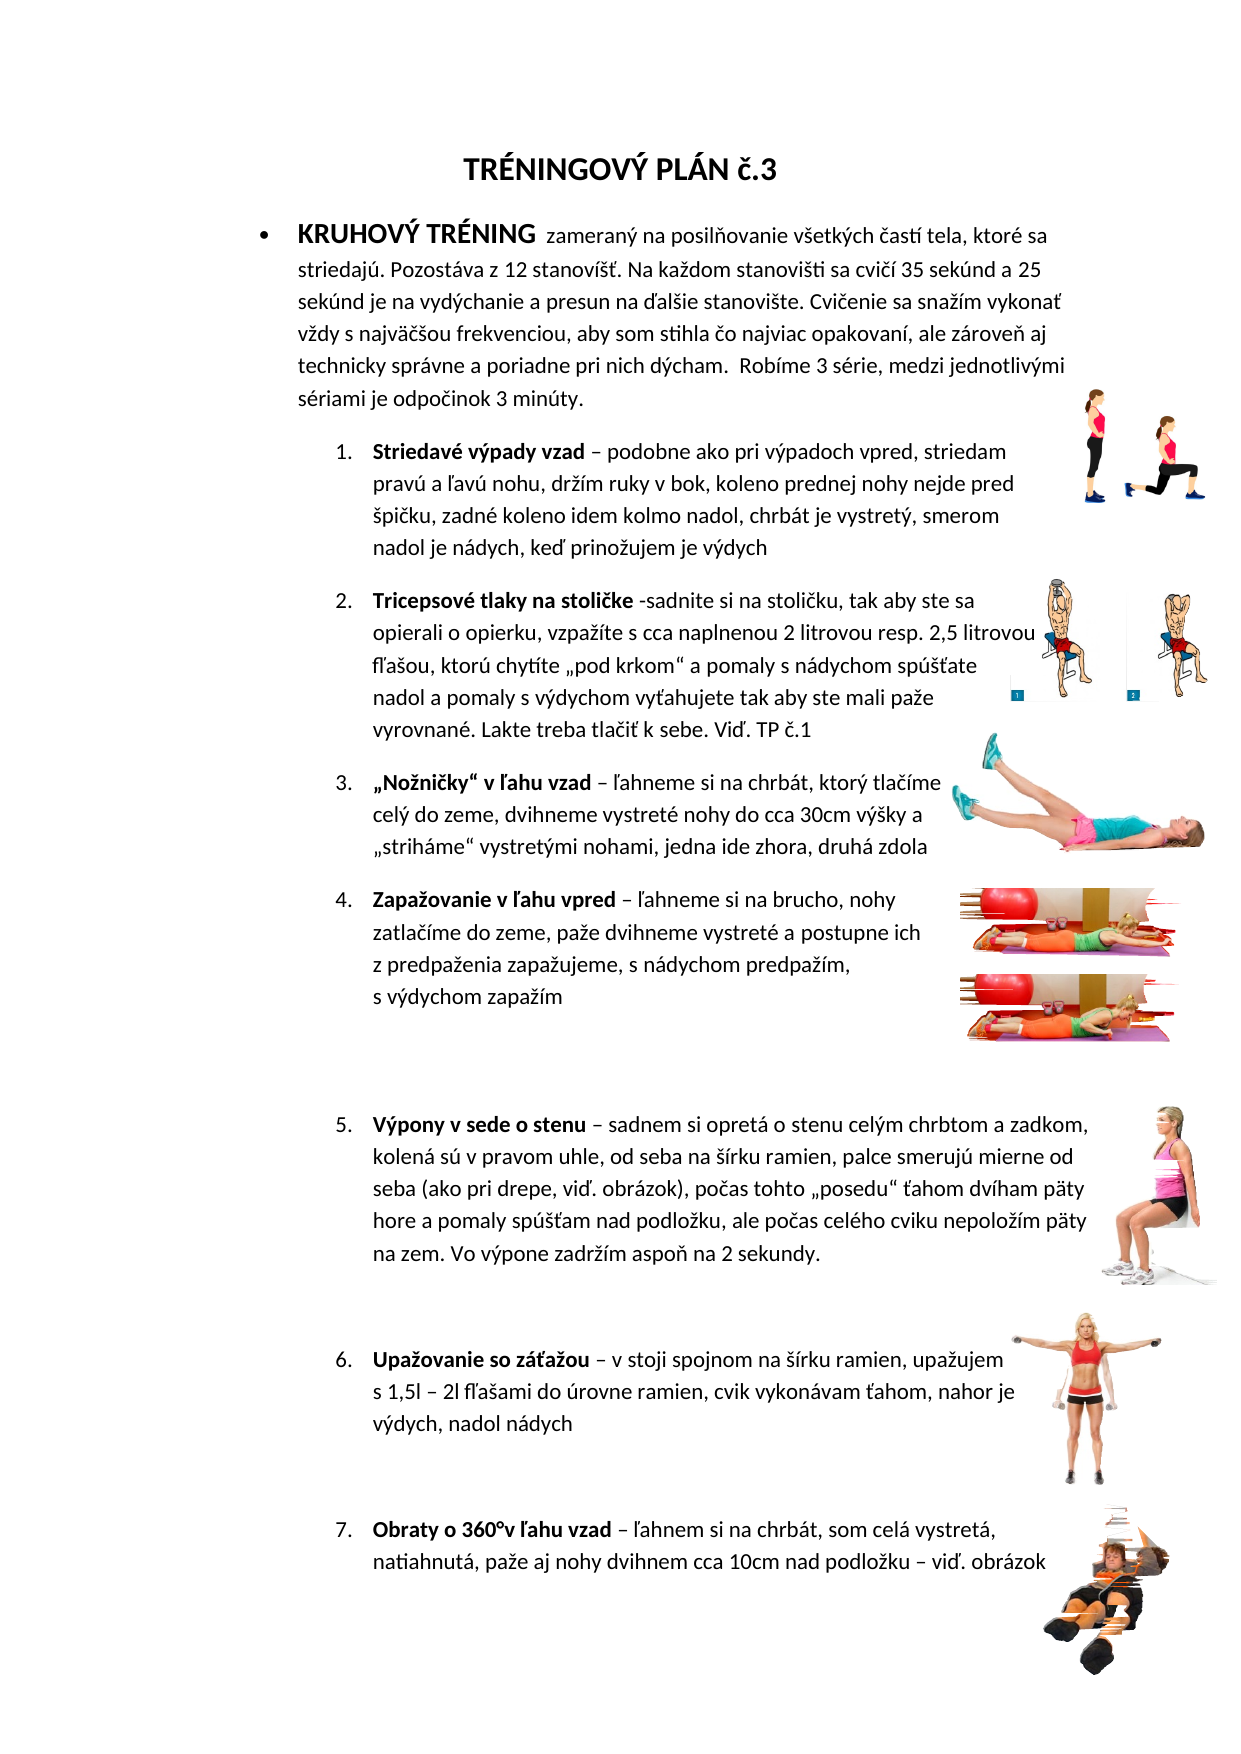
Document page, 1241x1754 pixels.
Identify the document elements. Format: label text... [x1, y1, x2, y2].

list KRUHOVÝ TRÉNING zameraný na posilňovanie všetkých častí tela, ktoré sa striedajú. Pozostáva z 12 stanovíšť. Na každom stanovišti sa cvičí 35 sekúnd a 25 sekúnd je na vydýchanie a presun na ďalšie stanovište. Cvičenie sa snažím vykonať vždy s najväčšou frekvenciou, aby som stihla čo najviac opakovaní, ale zároveň aj technicky správne a poriadne pri nich dýcham. Robíme 3 série, medzi jednotlivými sériami je odpočinok 3 minúty. [260, 215, 1093, 412]
text TRÉNINGOVÝ PLÁN č.3 [148, 148, 1093, 188]
list Striedavé výpady vzad – podobne ako pri výpadoch vpred, striedam pravú a ľavú nohu, držím ruky v bok, koleno prednej nohy nejde pred špičku, zadné koleno idem kolmo nadol, chrbát je vystretý, smerom nadol je nádych, keď prinožujem je výdych [335, 437, 1093, 561]
list Zapažovanie v ľahu vpred – ľahneme si na brucho, nohy zatlačíme do zeme, paže dvihneme vystreté a postupne ich z predpaženia zapažujeme, s nádychom predpažím, s výdychom zapažím [335, 886, 1093, 1010]
list Obraty o 360°v ľahu vzad – ľahnem si na chrbát, som celá vystretá, natiahnutá, paže aj nohy dvihnem cca 10cm nad podložku – viď. obrázok [335, 1515, 1093, 1576]
list „Nožničky“ v ľahu vzad – ľahneme si na chrbát, ktorý tlačíme celý do zeme, dvihneme vystreté nohy do cca 30cm výšky a „striháme“ vystretými nohami, jedna ide zhora, druhá zdola [335, 768, 1064, 861]
list [1012, 768, 1093, 812]
list Výpony v sede o stenu – sadnem si opretá o stenu celým chrbtom a zadkom, kolená sú v pravom uhle, od seba na šírku ramien, palce smerujú mierne od seba (ako pri drepe, viď. obrázok), počas tohto „posedu“ ťahom dvíham päty hore a pomaly spúšťam nad podložku, ale počas celého cviku nepoložím päty na zem. Vo výpone zadržím aspoň na 2 sekundy. [335, 1110, 1093, 1267]
list Tricepsové tlaky na stoličke -sadnite si na stoličku, tak aby ste sa opierali o opierku, vzpažíte s cca naplnenou 2 litrovou resp. 2,5 litrovou fľašou, ktorú chytíte „pod krkom“ a pomaly s nádychom spúšťate nadol a pomaly s výdychom vyťahujete tak aby ste mali paže vyrovnané. Lakte treba tlačiť k sebe. Viď. TP č.1 [335, 586, 1093, 743]
list Upažovanie so záťažou – v stoji spojnom na šírku ramien, upažujem s 1,5l – 2l fľašami do úrovne ramien, cvik vykonávam ťahom, nahor je výdych, nadol nádych [335, 1345, 1071, 1437]
